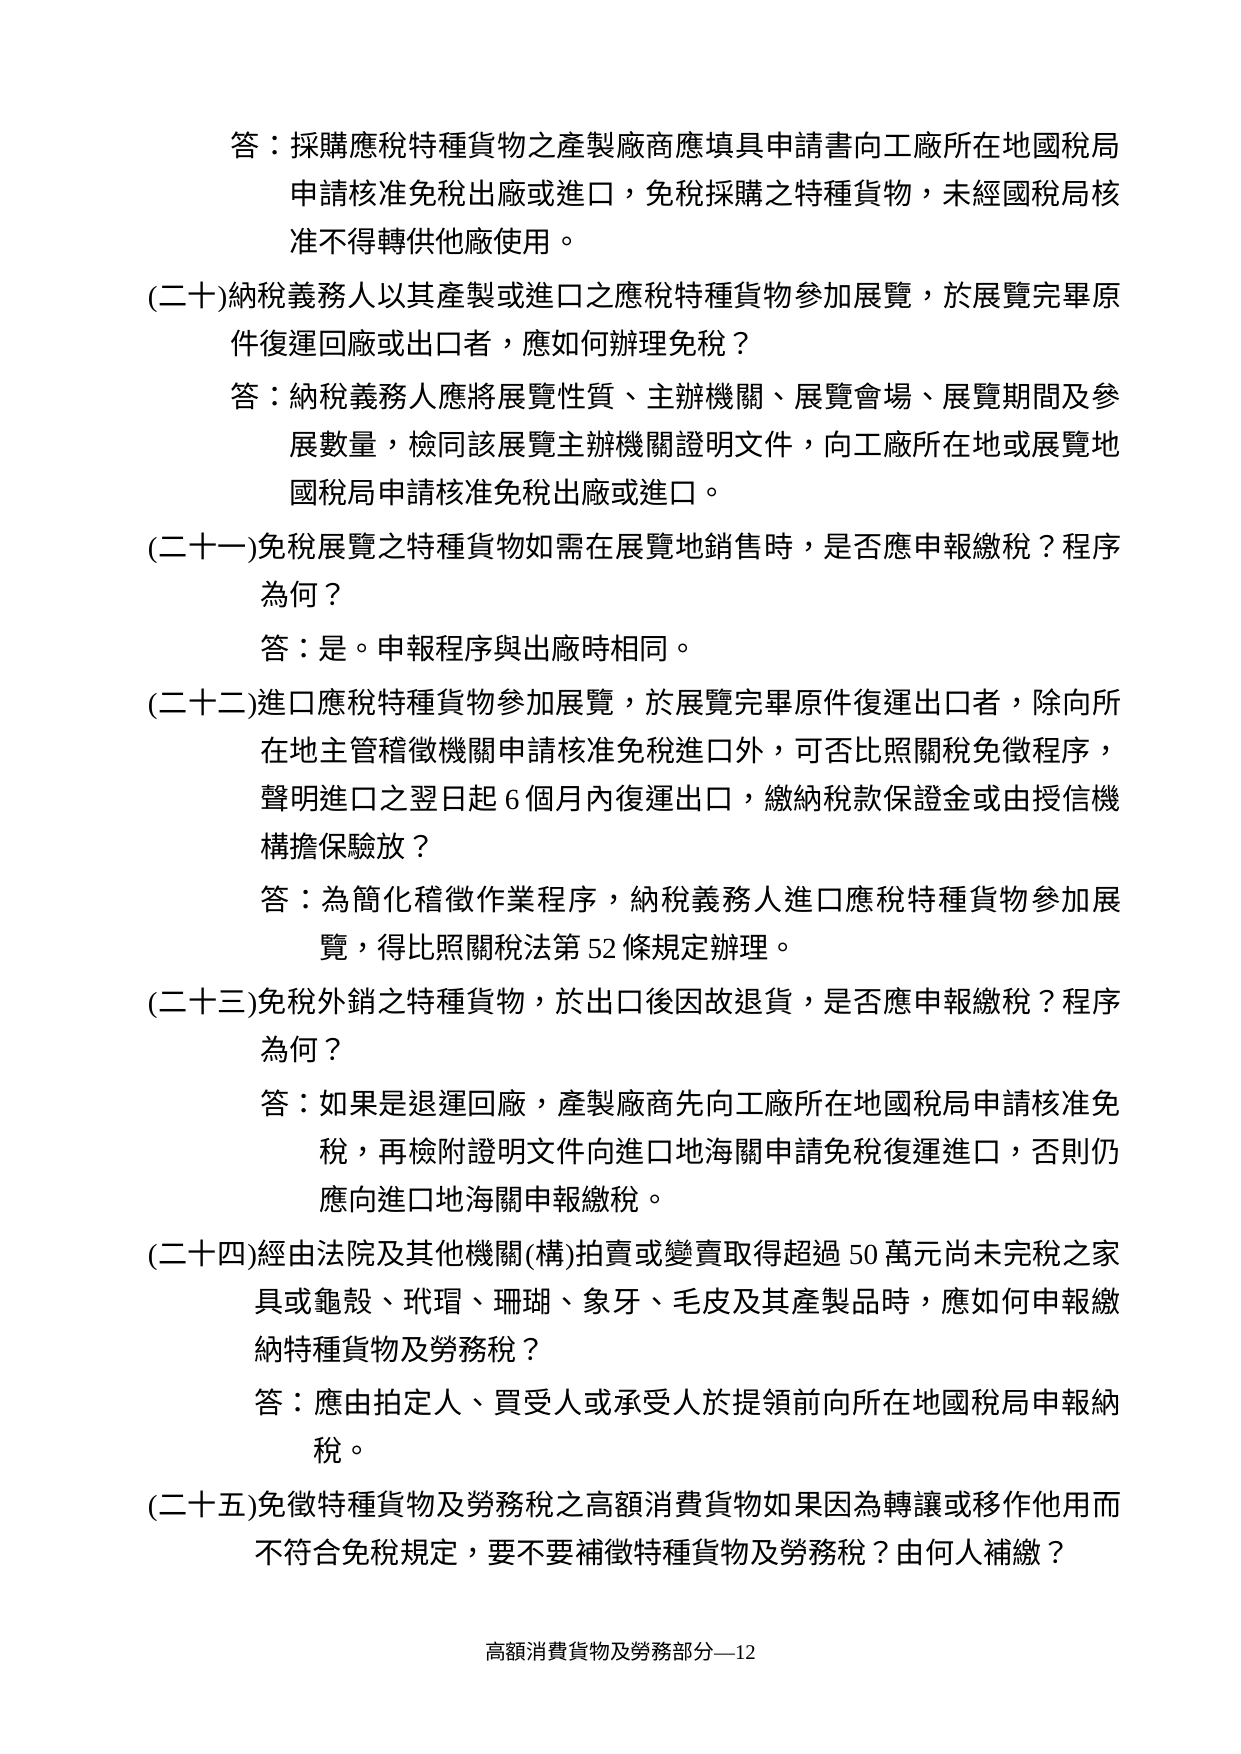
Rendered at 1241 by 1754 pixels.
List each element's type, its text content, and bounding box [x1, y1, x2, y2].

text (二十二)進口應稅特種貨物參加展覽，於展覽完畢原件復運出口者，除向所在地主管稽徵機關申請核准免稅進口外，可否比照關稅免徵程序，聲明進口之翌日起6個月內復運出口，繳納稅款保證金或由授信機構擔保驗放？ [148, 675, 1122, 867]
text 答：應由拍定人、買受人或承受人於提領前向所在地國稅局申報納稅。 [254, 1375, 1122, 1471]
text 答：採購應稅特種貨物之產製廠商應填具申請書向工廠所在地國稅局申請核准免稅出廠或進口，免稅採購之特種貨物，未經國稅局核准不得轉供他廠使用。 [230, 118, 1122, 262]
text (二十四)經由法院及其他機關(構)拍賣或變賣取得超過50萬元尚未完稅之家具或龜殼、玳瑁、珊瑚、象牙、毛皮及其產製品時，應如何申報繳納特種貨物及勞務稅？ [148, 1226, 1122, 1369]
text 答：如果是退運回廠，產製廠商先向工廠所在地國稅局申請核准免稅，再檢附證明文件向進口地海關申請免稅復運進口，否則仍應向進口地海關申報繳稅。 [260, 1076, 1122, 1220]
text (二十)納稅義務人以其產製或進口之應稅特種貨物參加展覽，於展覽完畢原件復運回廠或出口者，應如何辦理免稅？ [148, 268, 1122, 364]
text 答：是。申報程序與出廠時相同。 [260, 621, 1122, 669]
text (二十五)免徵特種貨物及勞務稅之高額消費貨物如果因為轉讓或移作他用而不符合免稅規定，要不要補徵特種貨物及勞務稅？由何人補繳？ [148, 1477, 1122, 1573]
text 答：為簡化稽徵作業程序，納稅義務人進口應稅特種貨物參加展覽，得比照關稅法第52條規定辦理。 [260, 872, 1122, 968]
text (二十三)免稅外銷之特種貨物，於出口後因故退貨，是否應申報繳稅？程序為何？ [148, 974, 1122, 1070]
text 答：納稅義務人應將展覽性質、主辦機關、展覽會場、展覽期間及參展數量，檢同該展覽主辦機關證明文件，向工廠所在地或展覽地國稅局申請核准免稅出廠或進口。 [230, 369, 1122, 513]
text (二十一)免稅展覽之特種貨物如需在展覽地銷售時，是否應申報繳稅？程序為何？ [148, 519, 1122, 615]
